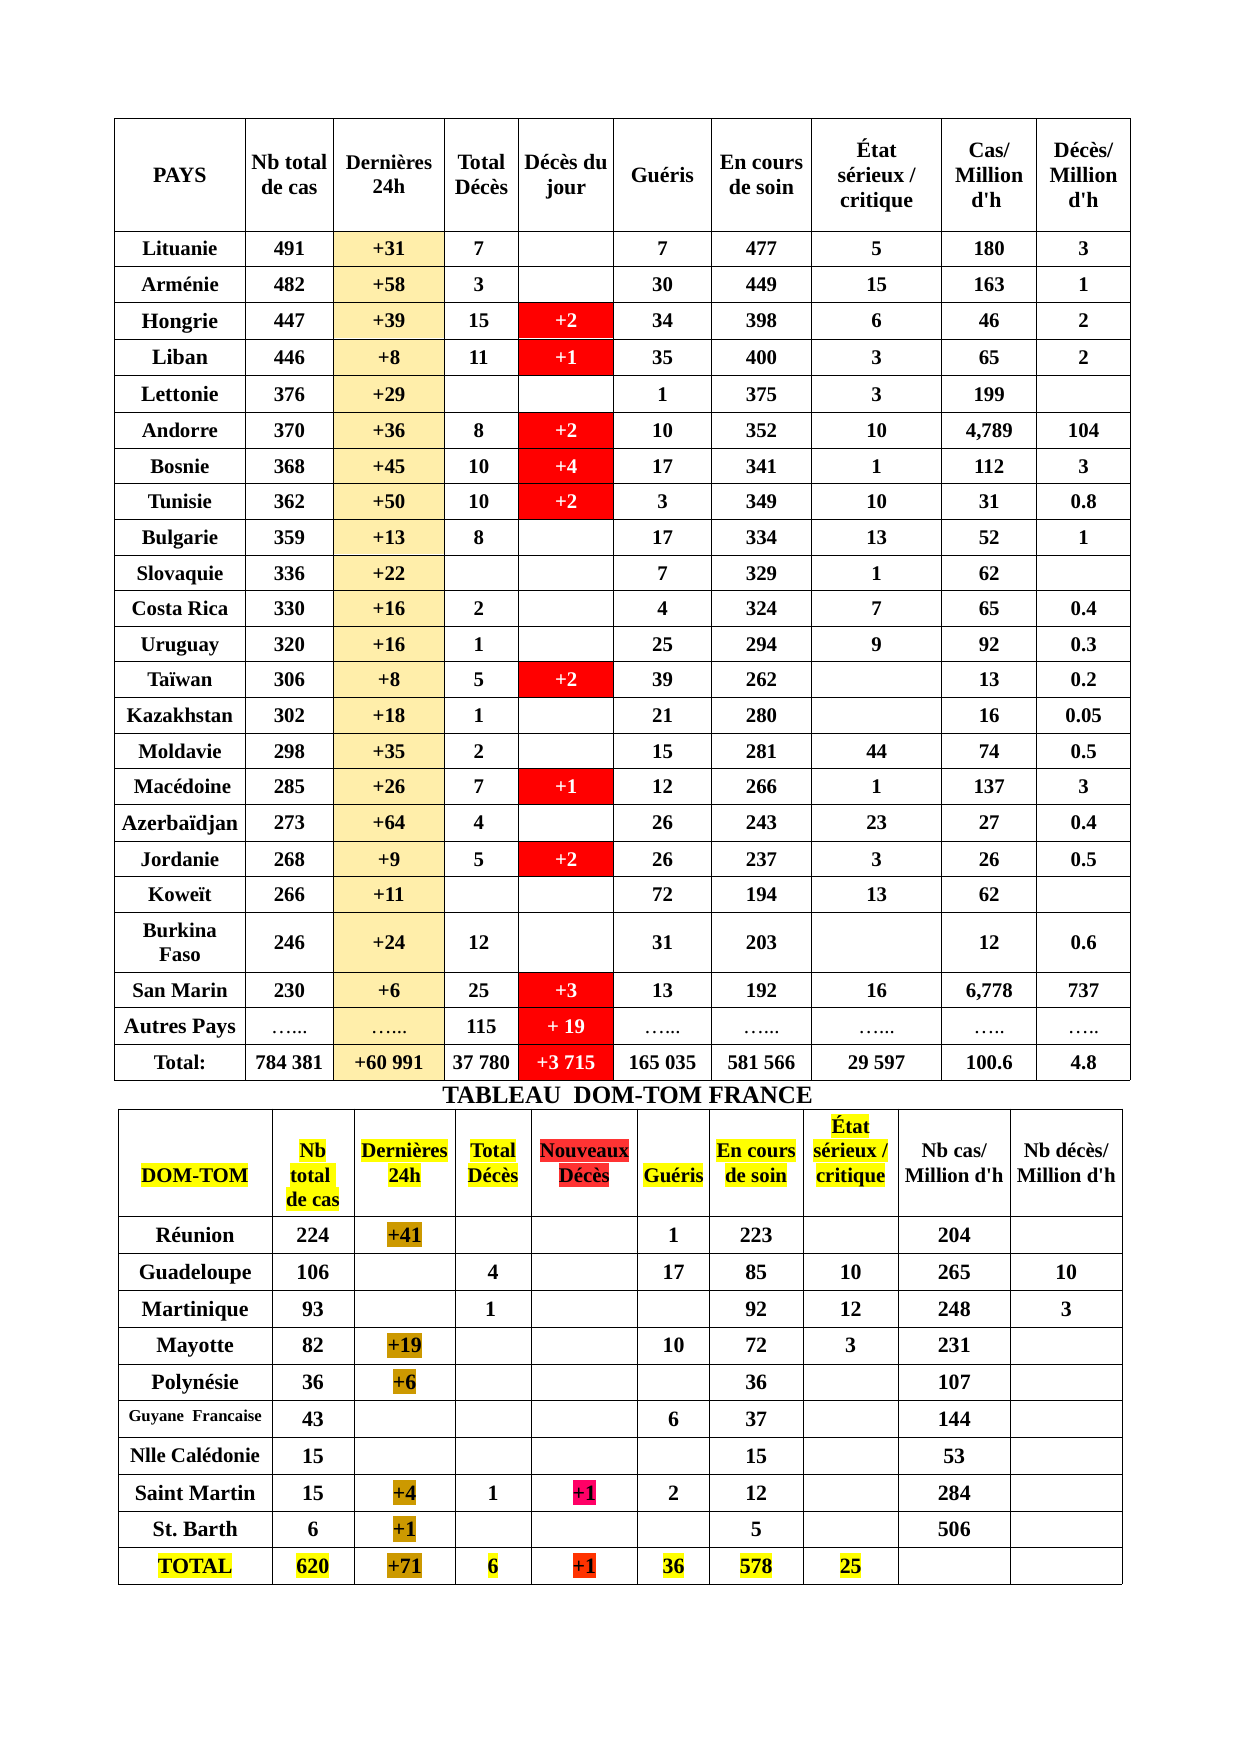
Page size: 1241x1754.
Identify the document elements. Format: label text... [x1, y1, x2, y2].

table_cell 72 [710, 1328, 803, 1363]
table_cell 266 [712, 769, 811, 804]
table_cell 491 [246, 232, 333, 266]
table_cell 370 [246, 413, 333, 448]
table_cell +26 [334, 769, 444, 804]
table_cell 8 [445, 520, 518, 554]
table_cell 15 [614, 734, 711, 768]
table_cell Lituanie [115, 232, 245, 266]
table_cell [519, 627, 613, 661]
table_cell [445, 556, 518, 590]
table_cell 5 [812, 232, 941, 266]
table_cell 4 [456, 1254, 531, 1290]
table_cell 1 [445, 627, 518, 661]
table_cell 2 [638, 1475, 709, 1511]
table_cell 29 597 [812, 1045, 941, 1080]
table_cell 262 [712, 662, 811, 697]
table_cell 223 [710, 1217, 803, 1253]
table_cell [1037, 376, 1130, 412]
table_cell +8 [334, 340, 444, 375]
table_cell 3 [812, 340, 941, 375]
table_cell 375 [712, 376, 811, 412]
table_cell 203 [712, 913, 811, 972]
table_cell 477 [712, 232, 811, 266]
table_cell [532, 1217, 637, 1253]
table_cell +6 [355, 1365, 455, 1400]
table_cell 194 [712, 877, 811, 912]
table_cell +2 [519, 303, 613, 338]
table_cell Guyane Francaise [119, 1401, 272, 1437]
table_cell [519, 267, 613, 302]
table_cell Taïwan [115, 662, 245, 697]
table_cell Andorre [115, 413, 245, 448]
table_cell 17 [614, 449, 711, 483]
table_cell 93 [273, 1291, 354, 1327]
table_cell …... [614, 1008, 711, 1044]
table_cell +1 [519, 340, 613, 375]
table_cell 3 [1037, 449, 1130, 483]
table_cell 3 [812, 842, 941, 876]
table_cell 0.05 [1037, 698, 1130, 733]
table_cell + 19 [519, 1008, 613, 1044]
table_cell 0.5 [1037, 842, 1130, 876]
table_cell 10 [638, 1328, 709, 1363]
table_header Nb total de cas [273, 1110, 354, 1216]
table_cell 180 [942, 232, 1036, 266]
table_cell 1 [638, 1217, 709, 1253]
table_cell 92 [942, 627, 1036, 661]
table_cell +16 [334, 627, 444, 661]
table_cell [532, 1438, 637, 1474]
table_cell 243 [712, 805, 811, 841]
table_cell 6 [273, 1512, 354, 1547]
table_cell Uruguay [115, 627, 245, 661]
table_cell 107 [899, 1365, 1010, 1400]
table_cell 280 [712, 698, 811, 733]
table_cell [519, 556, 613, 590]
table_cell [1011, 1365, 1122, 1400]
table_cell 65 [942, 591, 1036, 626]
table_cell [519, 913, 613, 972]
table_cell 266 [246, 877, 333, 912]
table_cell …... [334, 1008, 444, 1044]
table_cell [804, 1438, 898, 1474]
table_cell Martinique [119, 1291, 272, 1327]
table_cell [355, 1401, 455, 1437]
table_cell +29 [334, 376, 444, 412]
table_cell 334 [712, 520, 811, 554]
table_cell +24 [334, 913, 444, 972]
table_header Décès du jour [519, 119, 613, 231]
table_cell 330 [246, 591, 333, 626]
table_cell [519, 734, 613, 768]
table_cell 352 [712, 413, 811, 448]
table_cell St. Barth [119, 1512, 272, 1547]
table_cell [1011, 1438, 1122, 1474]
table_cell 21 [614, 698, 711, 733]
table_cell [899, 1548, 1010, 1584]
table_header Nb total de cas [246, 119, 333, 231]
table_cell +71 [355, 1548, 455, 1584]
table_cell 3 [1037, 232, 1130, 266]
table_cell +19 [355, 1328, 455, 1363]
table_cell 10 [812, 413, 941, 448]
table_cell +16 [334, 591, 444, 626]
table_cell 25 [445, 973, 518, 1007]
table_cell Macédoine [115, 769, 245, 804]
table_cell 231 [899, 1328, 1010, 1363]
table_cell 1 [812, 769, 941, 804]
table_cell 37 780 [445, 1045, 518, 1080]
table_cell 115 [445, 1008, 518, 1044]
table_cell 784 381 [246, 1045, 333, 1080]
table_cell Koweït [115, 877, 245, 912]
table_cell 341 [712, 449, 811, 483]
table_cell 17 [614, 520, 711, 554]
table_cell [355, 1254, 455, 1290]
table_cell [638, 1438, 709, 1474]
table_cell +39 [334, 303, 444, 338]
table_cell 44 [812, 734, 941, 768]
table_cell Liban [115, 340, 245, 375]
table_cell 320 [246, 627, 333, 661]
table_cell +13 [334, 520, 444, 554]
table_cell +58 [334, 267, 444, 302]
table_cell 11 [445, 340, 518, 375]
table_cell 7 [812, 591, 941, 626]
table_cell [638, 1512, 709, 1547]
table_cell [456, 1401, 531, 1437]
table_cell 400 [712, 340, 811, 375]
table_cell 578 [710, 1548, 803, 1584]
table_cell ….. [942, 1008, 1036, 1044]
table_cell [804, 1365, 898, 1400]
table_cell +18 [334, 698, 444, 733]
table_cell 5 [445, 842, 518, 876]
table_cell [519, 698, 613, 733]
table_header Décès/ Million d'h [1037, 119, 1130, 231]
table_cell …... [246, 1008, 333, 1044]
table_cell 100.6 [942, 1045, 1036, 1080]
table_header Dernières 24h [355, 1110, 455, 1216]
table_cell TOTAL [119, 1548, 272, 1584]
table_cell [1011, 1475, 1122, 1511]
table_cell 284 [899, 1475, 1010, 1511]
table_header Total Décès [445, 119, 518, 231]
table_cell 349 [712, 484, 811, 519]
table_cell 5 [445, 662, 518, 697]
table_cell 37 [710, 1401, 803, 1437]
table_cell 1 [1037, 520, 1130, 554]
table_cell 144 [899, 1401, 1010, 1437]
table_cell 74 [942, 734, 1036, 768]
table_cell [532, 1512, 637, 1547]
table_cell 359 [246, 520, 333, 554]
table_cell 8 [445, 413, 518, 448]
table_cell [638, 1291, 709, 1327]
table_header État sérieux / critique [804, 1110, 898, 1216]
table_cell 7 [445, 232, 518, 266]
table_cell +50 [334, 484, 444, 519]
table_cell 1 [1037, 267, 1130, 302]
table_cell 3 [804, 1328, 898, 1363]
table_cell [519, 232, 613, 266]
table_cell 224 [273, 1217, 354, 1253]
table_header Dernières 24h [334, 119, 444, 231]
table_cell 265 [899, 1254, 1010, 1290]
table_cell 4.8 [1037, 1045, 1130, 1080]
table_cell 104 [1037, 413, 1130, 448]
table_header Cas/ Million d'h [942, 119, 1036, 231]
table_cell 26 [942, 842, 1036, 876]
table_cell 30 [614, 267, 711, 302]
table_cell +60 991 [334, 1045, 444, 1080]
table_cell [1037, 877, 1130, 912]
table_cell 581 566 [712, 1045, 811, 1080]
table_cell [445, 877, 518, 912]
table_cell Burkina Faso [115, 913, 245, 972]
table_cell [456, 1365, 531, 1400]
table_cell 137 [942, 769, 1036, 804]
table_cell 192 [712, 973, 811, 1007]
table_cell 3 [1011, 1291, 1122, 1327]
table_cell 376 [246, 376, 333, 412]
table_cell 324 [712, 591, 811, 626]
table_cell 12 [710, 1475, 803, 1511]
table_cell 5 [710, 1512, 803, 1547]
table_cell 482 [246, 267, 333, 302]
table_cell 10 [812, 484, 941, 519]
table_cell +2 [519, 413, 613, 448]
table_cell 336 [246, 556, 333, 590]
table_cell [355, 1291, 455, 1327]
table_cell 620 [273, 1548, 354, 1584]
table_cell 15 [273, 1438, 354, 1474]
table_cell 27 [942, 805, 1036, 841]
table_cell 9 [812, 627, 941, 661]
table_cell 368 [246, 449, 333, 483]
table_cell 10 [445, 484, 518, 519]
table_cell 13 [812, 520, 941, 554]
table_cell +35 [334, 734, 444, 768]
table_cell 6 [638, 1401, 709, 1437]
table_cell [456, 1512, 531, 1547]
table_cell 10 [804, 1254, 898, 1290]
table_cell 3 [614, 484, 711, 519]
table_cell 398 [712, 303, 811, 338]
table_cell [532, 1365, 637, 1400]
table_cell 0.8 [1037, 484, 1130, 519]
table_cell +41 [355, 1217, 455, 1253]
table_cell 25 [804, 1548, 898, 1584]
table_cell Moldavie [115, 734, 245, 768]
table_cell [456, 1217, 531, 1253]
table_cell +4 [355, 1475, 455, 1511]
table_cell 85 [710, 1254, 803, 1290]
table_cell Polynésie [119, 1365, 272, 1400]
table_cell 6 [812, 303, 941, 338]
table_header Nouveaux Décès [532, 1110, 637, 1216]
table_cell [1011, 1328, 1122, 1363]
table_cell 1 [614, 376, 711, 412]
table_cell Mayotte [119, 1328, 272, 1363]
table_cell [532, 1291, 637, 1327]
table_cell 15 [812, 267, 941, 302]
table_cell 4 [445, 805, 518, 841]
table_cell [456, 1328, 531, 1363]
table_cell Bulgarie [115, 520, 245, 554]
table_cell +1 [532, 1475, 637, 1511]
table_cell 62 [942, 877, 1036, 912]
table_cell [804, 1512, 898, 1547]
table_cell Arménie [115, 267, 245, 302]
table_cell 306 [246, 662, 333, 697]
table_cell …... [712, 1008, 811, 1044]
table_cell 82 [273, 1328, 354, 1363]
table_cell Guadeloupe [119, 1254, 272, 1290]
table_cell 72 [614, 877, 711, 912]
table_cell 2 [445, 734, 518, 768]
table_header En cours de soin [712, 119, 811, 231]
table_cell [532, 1328, 637, 1363]
table_cell 2 [1037, 303, 1130, 338]
table_cell +2 [519, 484, 613, 519]
table_cell [519, 877, 613, 912]
table_cell 0.4 [1037, 805, 1130, 841]
table_cell 7 [614, 232, 711, 266]
table_cell [1011, 1512, 1122, 1547]
table_cell 10 [445, 449, 518, 483]
table_cell 13 [614, 973, 711, 1007]
table_cell 26 [614, 842, 711, 876]
table_cell 4 [614, 591, 711, 626]
table_cell 248 [899, 1291, 1010, 1327]
table_cell 0.6 [1037, 913, 1130, 972]
table_cell 15 [710, 1438, 803, 1474]
table_header Guéris [638, 1110, 709, 1216]
table_cell 298 [246, 734, 333, 768]
table_cell [519, 805, 613, 841]
table_cell [1037, 556, 1130, 590]
table_cell 285 [246, 769, 333, 804]
table_cell Réunion [119, 1217, 272, 1253]
table_cell 26 [614, 805, 711, 841]
table_cell +2 [519, 842, 613, 876]
table_cell 1 [456, 1291, 531, 1327]
table_cell Autres Pays [115, 1008, 245, 1044]
table_cell 1 [456, 1475, 531, 1511]
table_header PAYS [115, 119, 245, 231]
text TABLEAU DOM-TOM FRANCE [118, 1081, 1122, 1108]
table_cell 10 [1011, 1254, 1122, 1290]
table_cell 0.4 [1037, 591, 1130, 626]
table_cell +64 [334, 805, 444, 841]
table_cell Azerbaïdjan [115, 805, 245, 841]
table_cell +22 [334, 556, 444, 590]
table_cell 329 [712, 556, 811, 590]
table_cell +6 [334, 973, 444, 1007]
table_cell Jordanie [115, 842, 245, 876]
table_cell 294 [712, 627, 811, 661]
table_cell [519, 520, 613, 554]
table_cell 6,778 [942, 973, 1036, 1007]
table_cell 31 [942, 484, 1036, 519]
table_cell San Marin [115, 973, 245, 1007]
table_cell +3 [519, 973, 613, 1007]
table_cell 12 [804, 1291, 898, 1327]
table_cell 43 [273, 1401, 354, 1437]
table_cell [1011, 1401, 1122, 1437]
table_cell 246 [246, 913, 333, 972]
table_cell [812, 662, 941, 697]
table_cell Costa Rica [115, 591, 245, 626]
table_cell 35 [614, 340, 711, 375]
table_cell [519, 376, 613, 412]
table_cell 12 [445, 913, 518, 972]
table_cell 2 [1037, 340, 1130, 375]
table_cell 12 [614, 769, 711, 804]
table_cell 34 [614, 303, 711, 338]
table_cell [812, 913, 941, 972]
table_cell +11 [334, 877, 444, 912]
table_cell +1 [532, 1548, 637, 1584]
table_cell Hongrie [115, 303, 245, 338]
table_cell 449 [712, 267, 811, 302]
table_header Nb cas/ Million d'h [899, 1110, 1010, 1216]
table_cell 7 [614, 556, 711, 590]
table_cell 237 [712, 842, 811, 876]
table_cell [812, 698, 941, 733]
table_cell Kazakhstan [115, 698, 245, 733]
table_cell 12 [942, 913, 1036, 972]
table_cell 36 [273, 1365, 354, 1400]
table_header Total Décès [456, 1110, 531, 1216]
table_cell 506 [899, 1512, 1010, 1547]
table_cell 15 [445, 303, 518, 338]
table_cell 3 [812, 376, 941, 412]
table_cell Nlle Calédonie [119, 1438, 272, 1474]
table_cell [355, 1438, 455, 1474]
table_cell +1 [355, 1512, 455, 1547]
table_cell 25 [614, 627, 711, 661]
table_cell 16 [942, 698, 1036, 733]
table_cell Slovaquie [115, 556, 245, 590]
table_cell 16 [812, 973, 941, 1007]
table_cell 7 [445, 769, 518, 804]
table_cell 46 [942, 303, 1036, 338]
table_header DOM-TOM [119, 1110, 272, 1216]
table_cell 165 035 [614, 1045, 711, 1080]
table_cell 106 [273, 1254, 354, 1290]
table_cell +2 [519, 662, 613, 697]
table_cell 4,789 [942, 413, 1036, 448]
table_cell 31 [614, 913, 711, 972]
table_cell [445, 376, 518, 412]
table_cell 3 [445, 267, 518, 302]
table_cell +36 [334, 413, 444, 448]
table_cell 13 [942, 662, 1036, 697]
table_header En cours de soin [710, 1110, 803, 1216]
table_cell 10 [614, 413, 711, 448]
table_cell 53 [899, 1438, 1010, 1474]
table_cell Tunisie [115, 484, 245, 519]
table_cell 36 [710, 1365, 803, 1400]
table_cell 0.3 [1037, 627, 1130, 661]
table_cell Total: [115, 1045, 245, 1080]
table_cell [532, 1254, 637, 1290]
table_cell +31 [334, 232, 444, 266]
table_cell 446 [246, 340, 333, 375]
table_cell 13 [812, 877, 941, 912]
table_cell 0.5 [1037, 734, 1130, 768]
table_cell 281 [712, 734, 811, 768]
table_cell 52 [942, 520, 1036, 554]
table_cell 112 [942, 449, 1036, 483]
table_cell 1 [812, 449, 941, 483]
table_cell +45 [334, 449, 444, 483]
table_cell [804, 1475, 898, 1511]
table_cell 1 [812, 556, 941, 590]
table_cell [532, 1401, 637, 1437]
table_cell ….. [1037, 1008, 1130, 1044]
table_cell +4 [519, 449, 613, 483]
table_cell 230 [246, 973, 333, 1007]
table_cell +3 715 [519, 1045, 613, 1080]
table_header Nb décès/ Million d'h [1011, 1110, 1122, 1216]
table_cell 273 [246, 805, 333, 841]
table_cell Lettonie [115, 376, 245, 412]
table_cell 737 [1037, 973, 1130, 1007]
table_cell 3 [1037, 769, 1130, 804]
table_cell [1011, 1217, 1122, 1253]
table_cell 302 [246, 698, 333, 733]
table_cell [1011, 1548, 1122, 1584]
table_cell 36 [638, 1548, 709, 1584]
table_cell 6 [456, 1548, 531, 1584]
table_cell …... [812, 1008, 941, 1044]
table_cell 2 [445, 591, 518, 626]
table_cell 15 [273, 1475, 354, 1511]
table_cell 17 [638, 1254, 709, 1290]
table_cell [638, 1365, 709, 1400]
table_cell 65 [942, 340, 1036, 375]
table_cell 62 [942, 556, 1036, 590]
table_cell [804, 1217, 898, 1253]
table_cell 199 [942, 376, 1036, 412]
table_cell +1 [519, 769, 613, 804]
table_cell [456, 1438, 531, 1474]
table_cell +8 [334, 662, 444, 697]
table_cell 39 [614, 662, 711, 697]
table_cell 1 [445, 698, 518, 733]
table_cell 23 [812, 805, 941, 841]
table_header État sérieux / critique [812, 119, 941, 231]
table_cell +9 [334, 842, 444, 876]
table_cell [804, 1401, 898, 1437]
table_cell [519, 591, 613, 626]
table_cell 268 [246, 842, 333, 876]
table_cell 92 [710, 1291, 803, 1327]
table_cell 362 [246, 484, 333, 519]
table_cell 447 [246, 303, 333, 338]
table_cell Bosnie [115, 449, 245, 483]
table_header Guéris [614, 119, 711, 231]
table_cell 163 [942, 267, 1036, 302]
table_cell 0.2 [1037, 662, 1130, 697]
table_cell Saint Martin [119, 1475, 272, 1511]
table_cell 204 [899, 1217, 1010, 1253]
